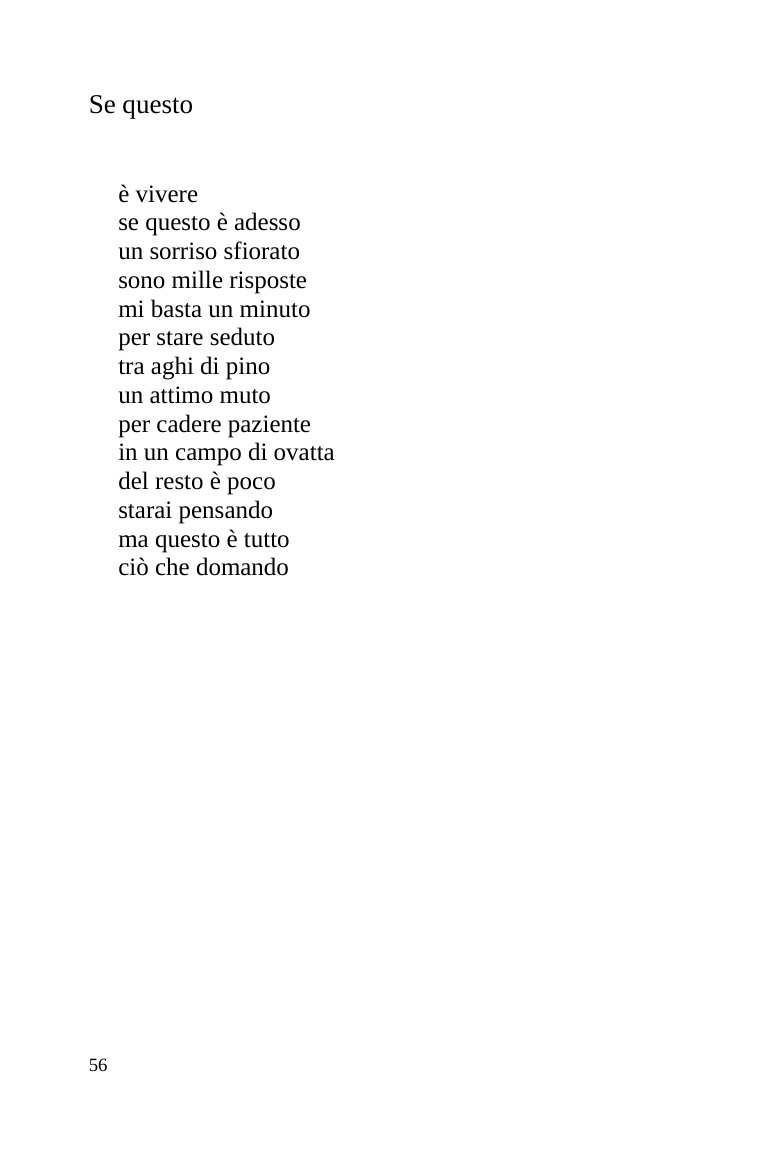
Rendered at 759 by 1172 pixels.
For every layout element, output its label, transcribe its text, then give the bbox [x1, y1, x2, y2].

text se questo è adesso [118, 207, 670, 236]
text tra aghi di pino [118, 351, 670, 380]
text sono mille risposte [118, 265, 670, 294]
text starai pensando [118, 495, 670, 524]
text Se questo [88, 88, 670, 120]
text mi basta un minuto [118, 294, 670, 322]
text ciò che domando [118, 552, 670, 581]
text per stare seduto [118, 322, 670, 351]
text in un campo di ovatta [118, 437, 670, 466]
text del resto è poco [118, 466, 670, 495]
text ma questo è tutto [118, 524, 670, 552]
text un attimo muto [118, 380, 670, 409]
text un sorriso sfiorato [118, 236, 670, 265]
text è vivere [118, 179, 670, 207]
text per cadere paziente [118, 409, 670, 437]
